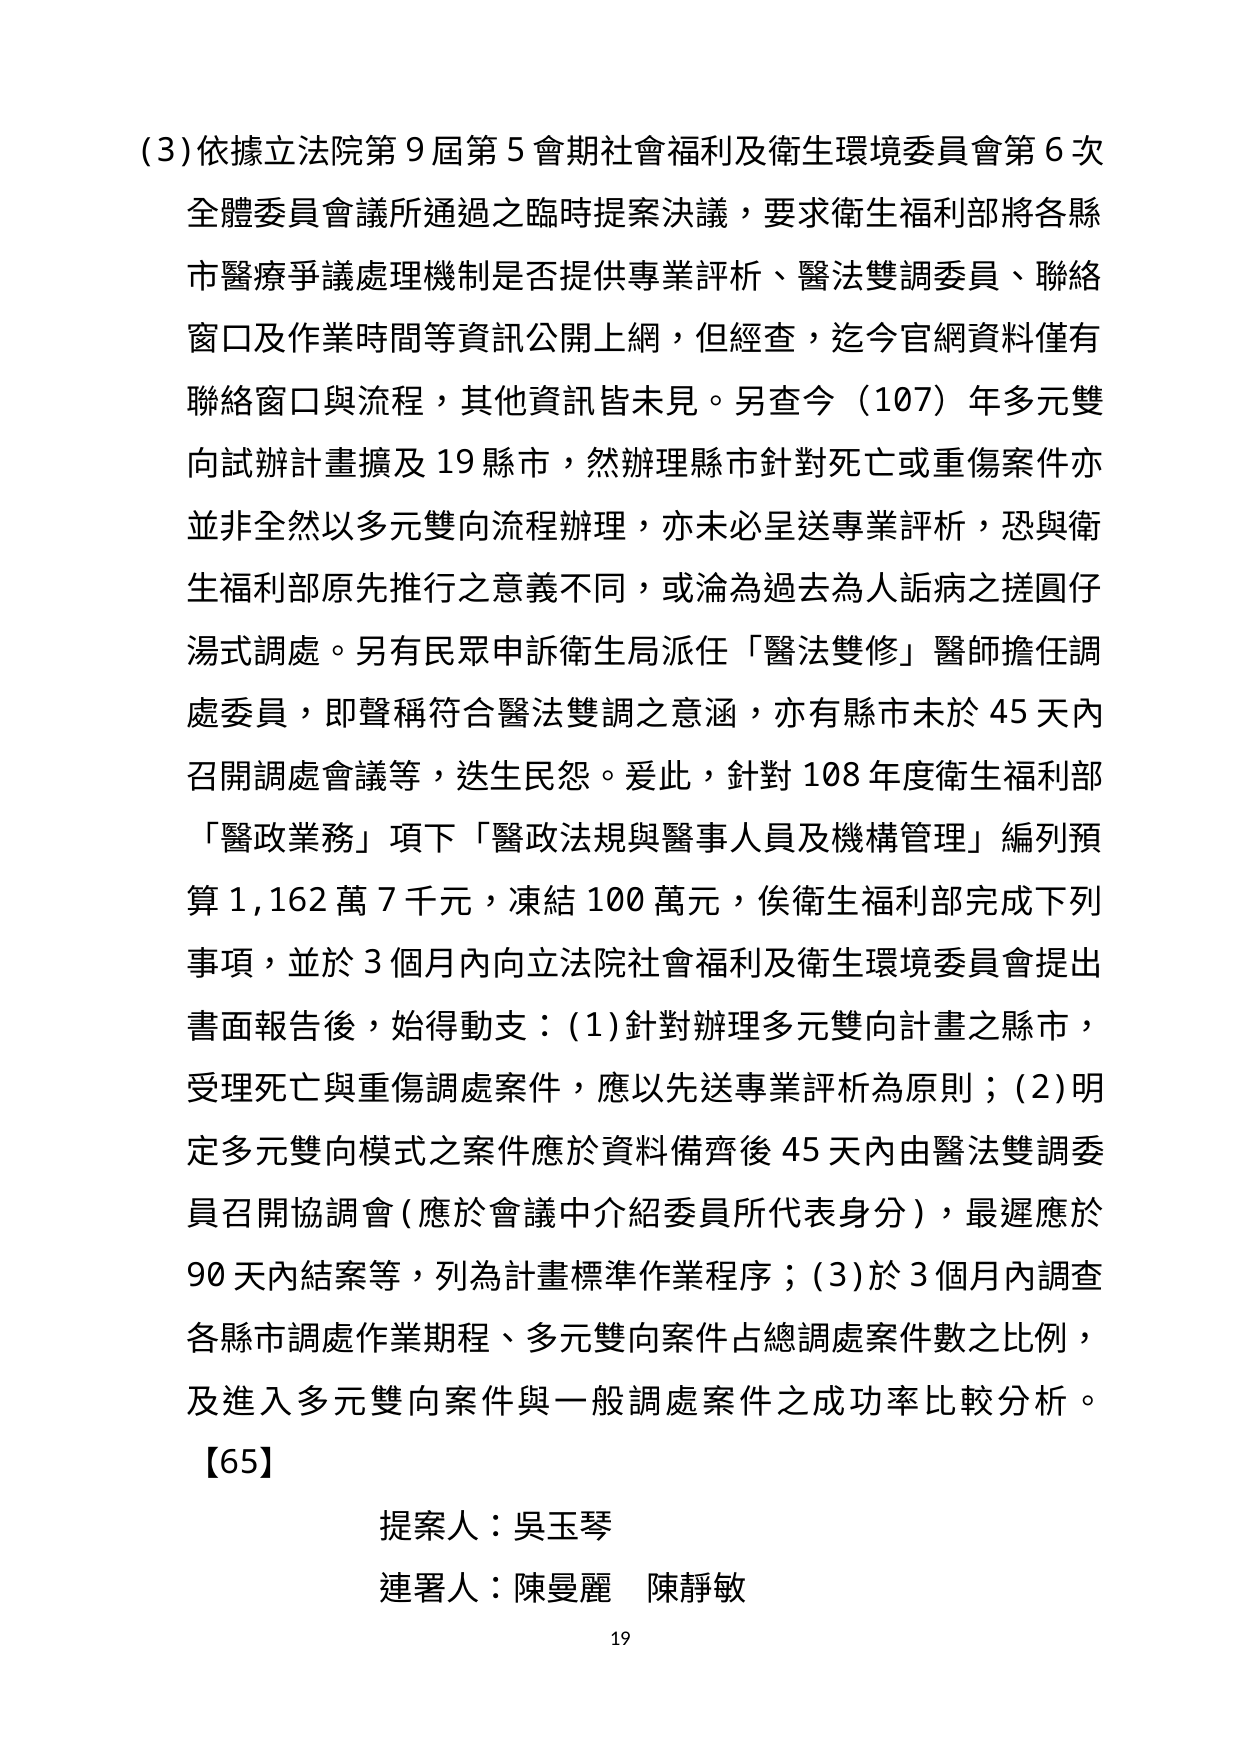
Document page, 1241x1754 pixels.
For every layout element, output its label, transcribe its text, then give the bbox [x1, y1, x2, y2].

text (3)依據立法院第9屆第5會期社會福利及衛生環境委員會第6次全體委員會議所通過之臨時提案決議，要求衛生福利部將各縣市醫療爭議處理機制是否提供專業評析、醫法雙調委員、聯絡窗口及作業時間等資訊公開上網，但經查，迄今官網資料僅有聯絡窗口與流程，其他資訊皆未見。另查今（107）年多元雙向試辦計畫擴及19縣市，然辦理縣市針對死亡或重傷案件亦並非全然以多元雙向流程辦理，亦未必呈送專業評析，恐與衛生福利部原先推行之意義不同，或淪為過去為人詬病之搓圓仔湯式調處。另有民眾申訴衛生局派任「醫法雙修」醫師擔任調處委員，即聲稱符合醫法雙調之意涵，亦有縣市未於45天內召開調處會議等，迭生民怨。爰此，針對108年度衛生福利部「醫政業務」項下「醫政法規與醫事人員及機構管理」編列預算1,162萬7千元，凍結100萬元，俟衛生福利部完成下列事項，並於3個月內向立法院社會福利及衛生環境委員會提出書面報告後，始得動支：(1)針對辦理多元雙向計畫之縣市，受理死亡與重傷調處案件，應以先送專業評析為原則；(2)明定多元雙向模式之案件應於資料備齊後45天內由醫法雙調委員召開協調會(應於會議中介紹委員所代表身分)，最遲應於90天內結案等，列為計畫標準作業程序；(3)於3個月內調查各縣市調處作業期程、多元雙向案件占總調處案件數之比例，及進入多元雙向案件與一般調處案件之成功率比較分析。【65】 [136, 107, 1104, 1482]
text 提案人：吳玉琴 [379, 1482, 1104, 1544]
text 連署人：陳曼麗 陳靜敏 [379, 1544, 1104, 1607]
